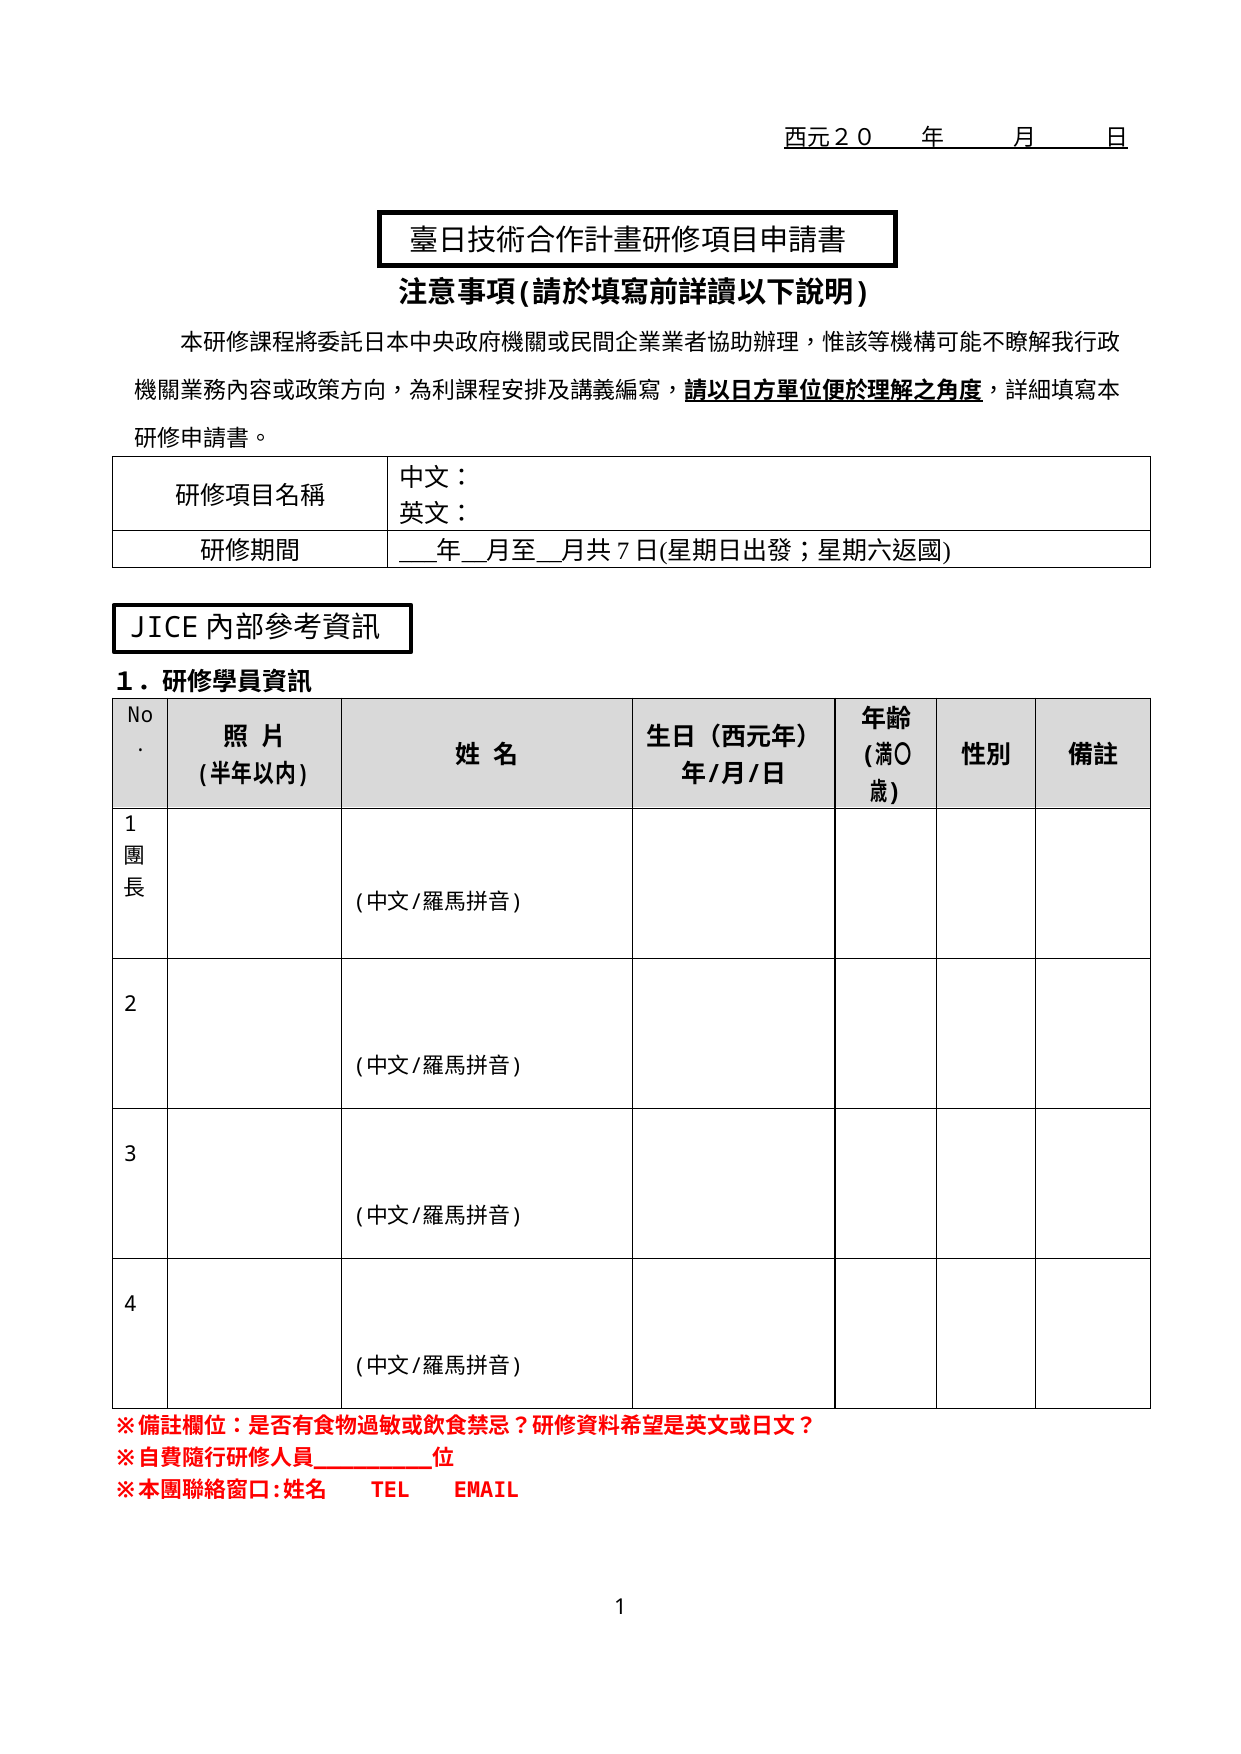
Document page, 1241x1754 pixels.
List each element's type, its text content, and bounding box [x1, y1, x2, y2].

table_cell (中文/羅馬拼音) [342, 959, 632, 1107]
table_cell [937, 809, 1035, 957]
table_cell 4 [113, 1259, 167, 1407]
text １．研修學員資訊 [112, 660, 1128, 698]
table_header 照 片 (半年以内) [168, 699, 341, 807]
table_cell [836, 1109, 936, 1257]
table_header 中文： 英文： [388, 457, 1150, 529]
text ※自費隨行研修人員_________位 [112, 1440, 1128, 1472]
table_cell [168, 1109, 341, 1257]
table_cell (中文/羅馬拼音) [342, 1259, 632, 1407]
table_header 備註 [1036, 699, 1150, 807]
table_cell 3 [113, 1109, 167, 1257]
table_header 性別 [937, 699, 1035, 807]
table_cell [633, 1109, 834, 1257]
table_cell [836, 1259, 936, 1407]
table_cell [1036, 959, 1150, 1107]
table_header 研修項目名稱 [113, 457, 387, 529]
table_cell [836, 809, 936, 957]
table_header 姓 名 [342, 699, 632, 807]
table_header 年齢 (満〇歳) [836, 699, 936, 807]
table_cell [168, 809, 341, 957]
table_cell 研修期間 [113, 531, 387, 567]
table_cell 1團長 [113, 809, 167, 957]
table_cell [937, 959, 1035, 1107]
table_cell (中文/羅馬拼音) [342, 809, 632, 957]
text 本研修課程將委託日本中央政府機關或民間企業業者協助辦理，惟該等機構可能不瞭解我行政機關業務內容或政策方向，為利課程安排及講義編寫，請以日方單位便於理解之角度，詳細填寫本研修申請書。 [134, 312, 1128, 456]
table_cell ___年__月至__月共7日(星期日出發；星期六返國) [388, 531, 1150, 567]
table_cell [633, 959, 834, 1107]
text 西元２０ 年 月 日 [112, 118, 1128, 152]
table_cell 2 [113, 959, 167, 1107]
table_cell (中文/羅馬拼音) [342, 1109, 632, 1257]
table_cell [633, 809, 834, 957]
table_cell [168, 959, 341, 1107]
table_cell [937, 1259, 1035, 1407]
text ※備註欄位：是否有食物過敏或飲食禁忌？研修資料希望是英文或日文？ [112, 1409, 1128, 1440]
text 臺日技術合作計畫研修項目申請書 [394, 217, 881, 259]
table_header 生日（西元年） 年/月/日 [633, 699, 834, 807]
text 注意事項(請於填寫前詳讀以下說明) [112, 264, 1128, 312]
text ※本團聯絡窗口:姓名 TEL EMAIL [112, 1472, 1128, 1504]
table_cell [168, 1259, 341, 1407]
table_cell [1036, 1109, 1150, 1257]
table_cell [937, 1109, 1035, 1257]
table_cell [633, 1259, 834, 1407]
table_cell [1036, 1259, 1150, 1407]
table_cell [1036, 809, 1150, 957]
table_cell [836, 959, 936, 1107]
table_header No. [113, 699, 167, 807]
